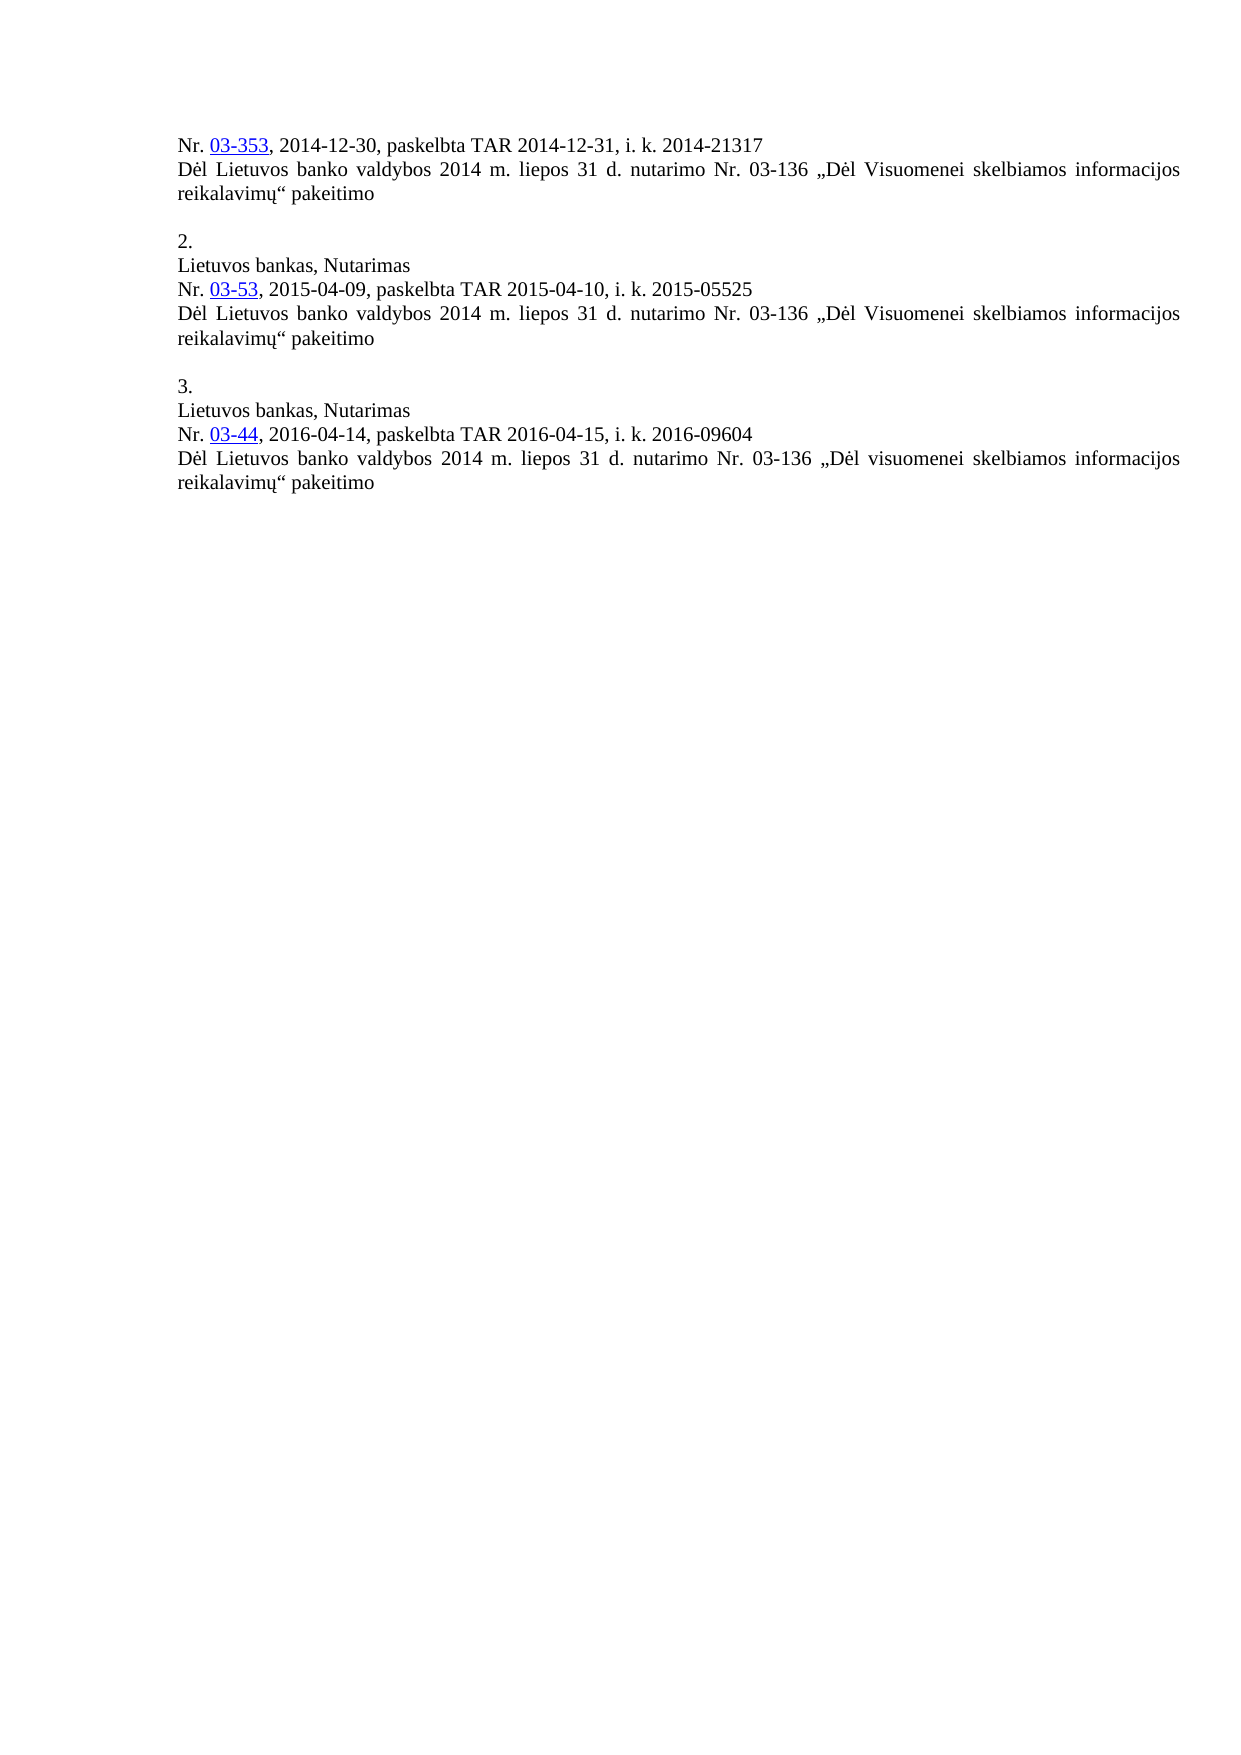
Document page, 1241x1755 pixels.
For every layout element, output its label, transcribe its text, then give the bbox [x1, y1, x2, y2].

text Dėl Lietuvos banko valdybos 2014 m. liepos 31 d. nutarimo Nr. 03-136 „Dėl Visuomenei skelbiamos informacijos reikalavimų“ pakeitimo [177, 157, 1181, 205]
text 3. [177, 373, 1181, 398]
text Lietuvos bankas, Nutarimas [177, 398, 1181, 422]
text Dėl Lietuvos banko valdybos 2014 m. liepos 31 d. nutarimo Nr. 03-136 „Dėl visuomenei skelbiamos informacijos reikalavimų“ pakeitimo [177, 446, 1181, 494]
text Nr. 03-44, 2016-04-14, paskelbta TAR 2016-04-15, i. k. 2016-09604 [177, 422, 1181, 446]
text Nr. 03-53, 2015-04-09, paskelbta TAR 2015-04-10, i. k. 2015-05525 [177, 277, 1181, 301]
text Lietuvos bankas, Nutarimas [177, 253, 1181, 277]
text Dėl Lietuvos banko valdybos 2014 m. liepos 31 d. nutarimo Nr. 03-136 „Dėl Visuomenei skelbiamos informacijos reikalavimų“ pakeitimo [177, 301, 1181, 349]
text 2. [177, 229, 1181, 253]
text Nr. 03-353, 2014-12-30, paskelbta TAR 2014-12-31, i. k. 2014-21317 [177, 133, 1181, 157]
